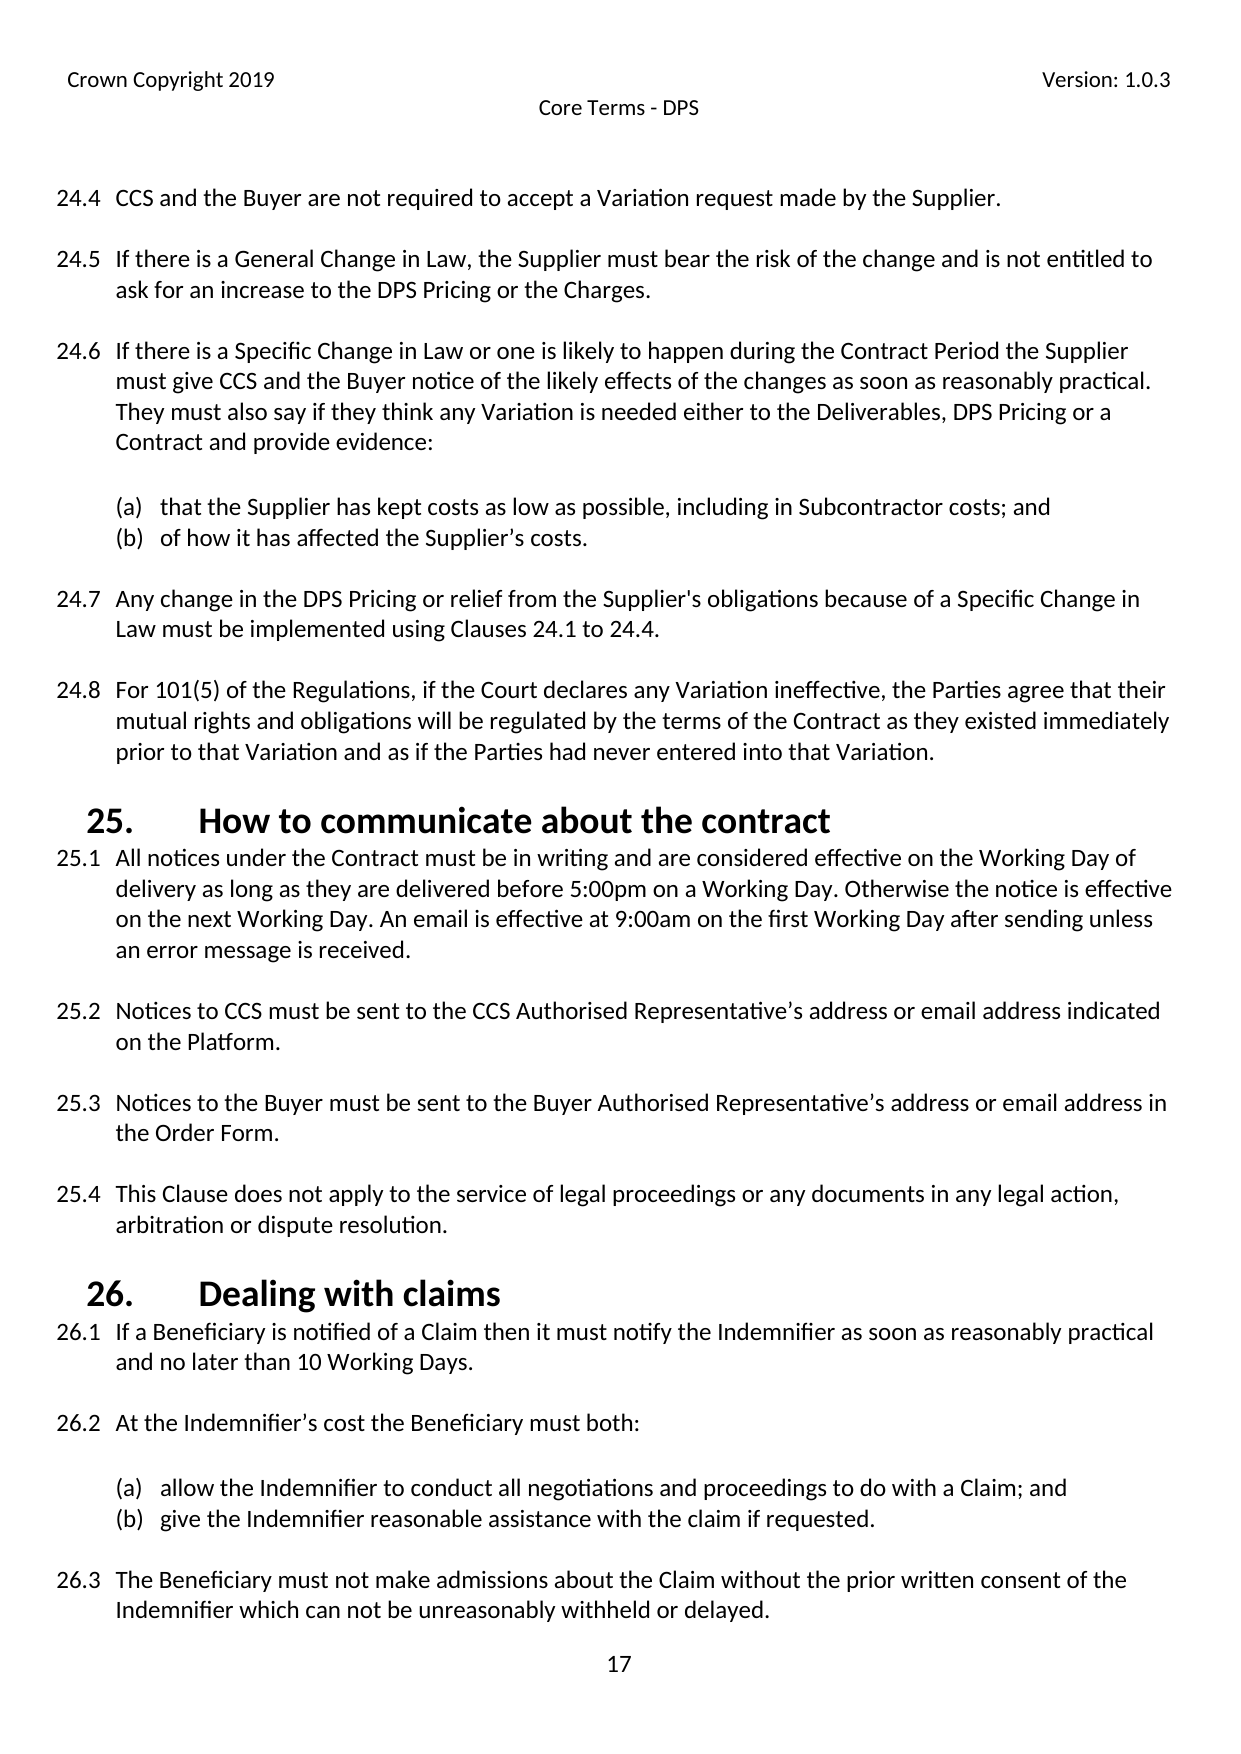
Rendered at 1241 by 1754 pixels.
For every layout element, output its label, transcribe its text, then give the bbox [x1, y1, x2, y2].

list This Clause does not apply to the service of legal proceedings or any documents in any legal action, arbitration or dispute resolution. [56, 1178, 1181, 1270]
list If a Beneficiary is notified of a Claim then it must notify the Indemnifier as soon as reasonably practical and no later than 10 Working Days. [56, 1316, 1181, 1407]
subtitle Dealing with claims [86, 1270, 1181, 1316]
list give the Indemnifier reasonable assistance with the claim if requested. [115, 1503, 1181, 1564]
list that the Supplier has kept costs as low as possible, including in Subcontractor costs; and [115, 492, 1181, 522]
subtitle How to communicate about the contract [86, 797, 1181, 843]
list Notices to CCS must be sent to the CCS Authorised Representative’s address or email address indicated on the Platform. [56, 995, 1181, 1087]
list For 101(5) of the Regulations, if the Court declares any Variation ineffective, the Parties agree that their mutual rights and obligations will be regulated by the terms of the Contract as they existed immediately prior to that Variation and as if the Parties had never entered into that Variation. [56, 675, 1181, 797]
list CCS and the Buyer are not required to accept a Variation request made by the Supplier. [56, 182, 1181, 243]
list At the Indemnifier’s cost the Beneficiary must both: [56, 1407, 1181, 1438]
list Notices to the Buyer must be sent to the Buyer Authorised Representative’s address or email address in the Order Form. [56, 1087, 1181, 1178]
list All notices under the Contract must be in writing and are considered effective on the Working Day of delivery as long as they are delivered before 5:00pm on a Working Day. Otherwise the notice is effective on the next Working Day. An email is effective at 9:00am on the first Working Day after sending unless an error message is received. [56, 843, 1181, 995]
list The Beneficiary must not make admissions about the Claim without the prior written consent of the Indemnifier which can not be unreasonably withheld or delayed. [56, 1564, 1181, 1625]
list of how it has affected the Supplier’s costs. [115, 522, 1181, 583]
list If there is a Specific Change in Law or one is likely to happen during the Contract Period the Supplier must give CCS and the Buyer notice of the likely effects of the changes as soon as reasonably practical. They must also say if they think any Variation is needed either to the Deliverables, DPS Pricing or a Contract and provide evidence: [56, 335, 1181, 457]
list Any change in the DPS Pricing or relief from the Supplier's obligations because of a Specific Change in Law must be implemented using Clauses 24.1 to 24.4. [56, 583, 1181, 644]
list If there is a General Change in Law, the Supplier must bear the risk of the change and is not entitled to ask for an increase to the DPS Pricing or the Charges. [56, 243, 1181, 335]
list allow the Indemnifier to conduct all negotiations and proceedings to do with a Claim; and [115, 1472, 1181, 1503]
